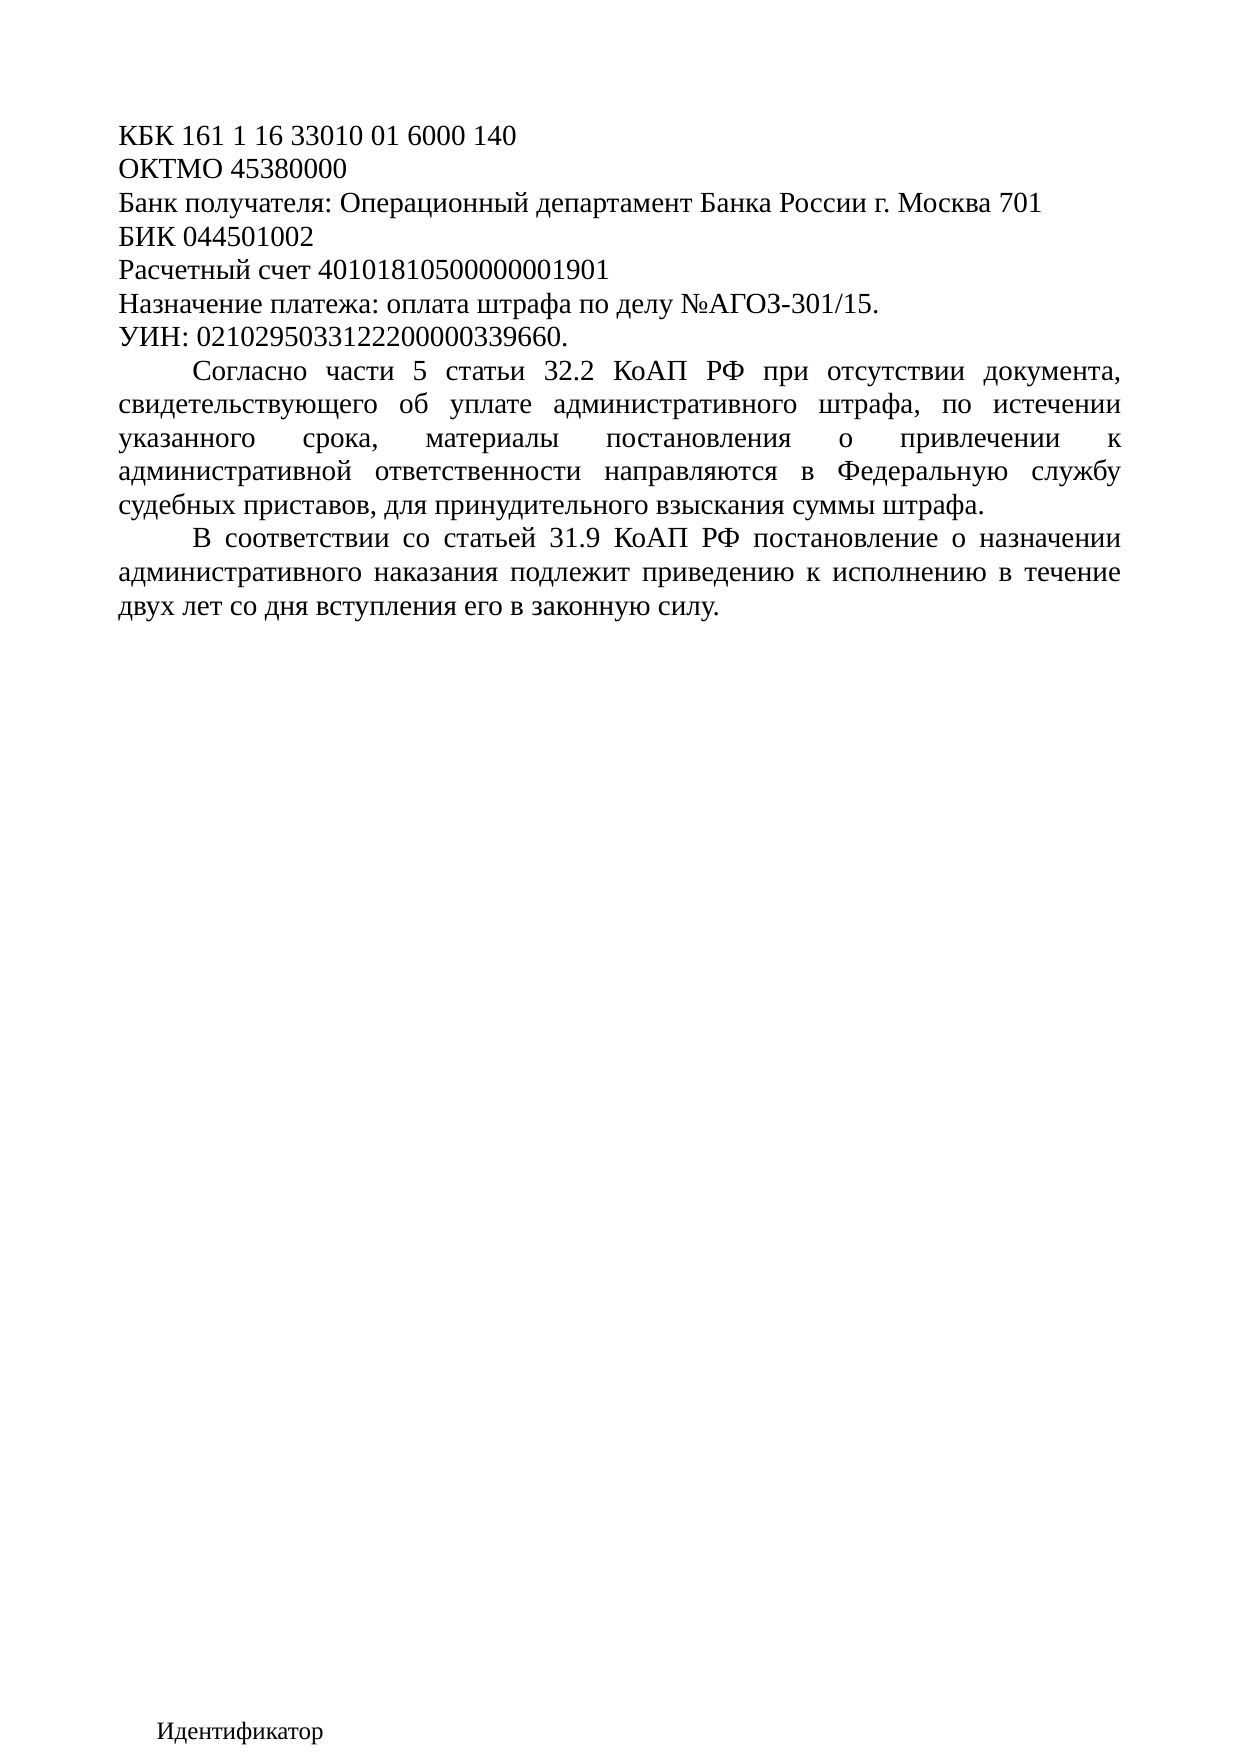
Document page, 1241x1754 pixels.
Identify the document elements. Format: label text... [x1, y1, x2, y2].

text КБК 161 1 16 33010 01 6000 140 [118, 118, 1122, 152]
text Расчетный счет 40101810500000001901 [118, 252, 1122, 286]
text УИН: 0210295033122200000339660. [118, 319, 1122, 353]
text Банк получателя: Операционный департамент Банка России г. Москва 701 [118, 185, 1122, 219]
text Согласно части 5 статьи 32.2 КоАП РФ при отсутствии документа, свидетельствующего об уплате административного штрафа, по истечении указанного срока, материалы постановления о привлечении к административной ответственности направляются в Федеральную службу судебных приставов, для принудительного взыскания суммы штрафа. [118, 353, 1122, 521]
text ОКТМО 45380000 [118, 152, 1122, 185]
text В соответствии со статьей 31.9 КоАП РФ постановление о назначении административного наказания подлежит приведению к исполнению в течение двух лет со дня вступления его в законную силу. [118, 521, 1122, 621]
text Назначение платежа: оплата штрафа по делу №АГОЗ-301/15. [118, 286, 1122, 319]
text БИК 044501002 [118, 219, 1122, 252]
